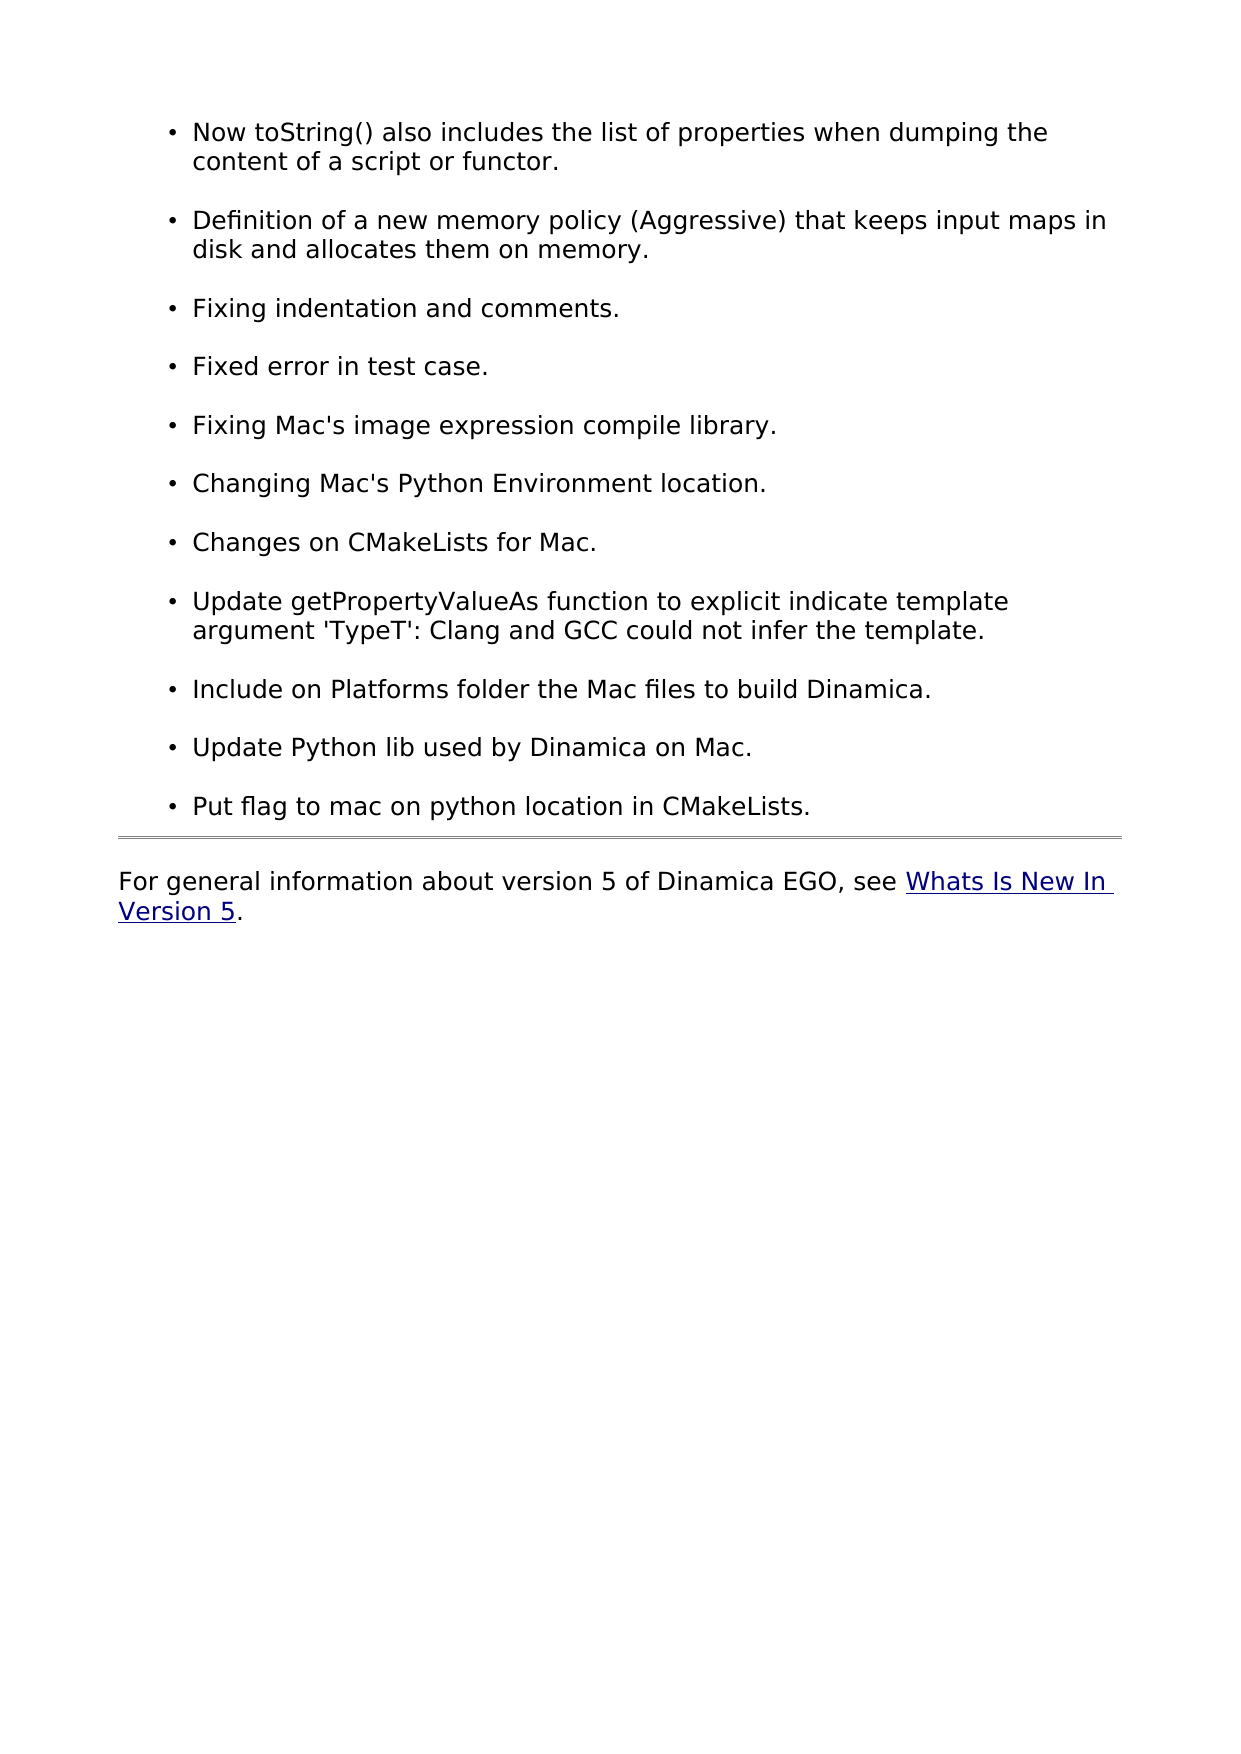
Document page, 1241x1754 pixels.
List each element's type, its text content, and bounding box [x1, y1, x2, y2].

list Fixed error in test case. [177, 352, 1122, 382]
list Include on Platforms folder the Mac files to build Dinamica. [177, 675, 1122, 704]
text For general information about version 5 of Dinamica EGO, see Whats Is New In Version 5. [118, 868, 1122, 926]
list Now toString() also includes the list of properties when dumping the content of a script or functor. [177, 118, 1122, 176]
list Changing Mac's Python Environment location. [177, 470, 1122, 499]
list Fixing Mac's image expression compile library. [177, 411, 1122, 440]
list Put flag to mac on python location in CMakeLists. [177, 792, 1122, 821]
list Fixing indentation and comments. [177, 294, 1122, 323]
list Update Python lib used by Dinamica on Mac. [177, 733, 1122, 763]
list Changes on CMakeLists for Mac. [177, 528, 1122, 557]
list Update getPropertyValueAs function to explicit indicate template argument 'TypeT': Clang and GCC could not infer the template. [177, 587, 1122, 645]
list Definition of a new memory policy (Aggressive) that keeps input maps in disk and allocates them on memory. [177, 206, 1122, 264]
